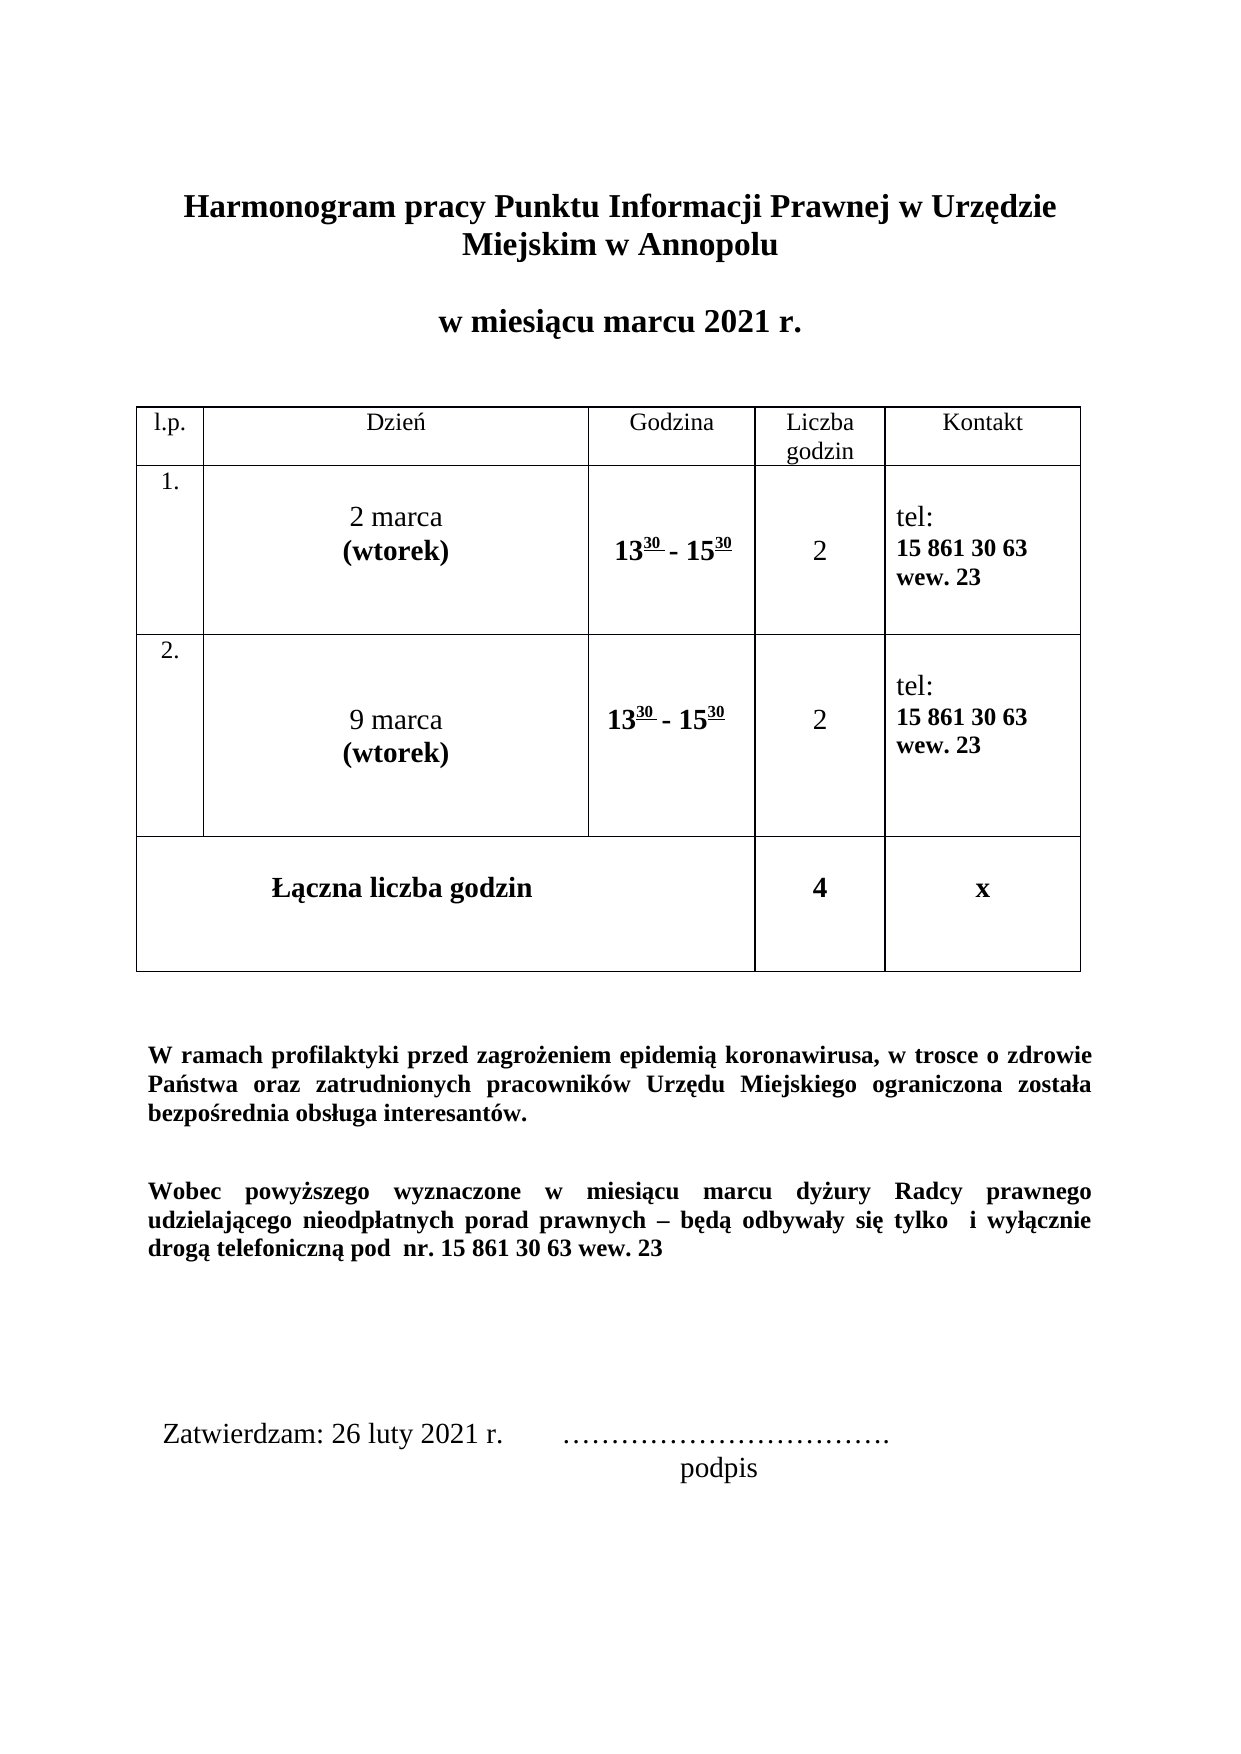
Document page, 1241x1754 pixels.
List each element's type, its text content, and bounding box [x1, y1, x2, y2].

table_header Godzina [589, 408, 754, 465]
table_cell 2 [756, 466, 884, 634]
table_cell 1330 - 1530 [589, 466, 754, 634]
table_cell x [886, 837, 1080, 971]
table_header Dzień [204, 408, 588, 465]
text Zatwierdzam: 26 luty 2021 r. ……………………………. [148, 1416, 1093, 1450]
table_cell 2 [756, 635, 884, 836]
text Wobec powyższego wyznaczone w miesiącu marcu dyżury Radcy prawnego udzielającego nieodpłatnych porad prawnych – będą odbywały się tylko i wyłącznie drogą telefoniczną pod nr. 15 861 30 63 wew. 23 [148, 1176, 1093, 1262]
text podpis [148, 1450, 1093, 1483]
table_cell 9 marca (wtorek) [204, 635, 588, 836]
table_header l.p. [137, 408, 203, 465]
table_cell 1. [137, 466, 203, 634]
table_header Liczba godzin [756, 408, 884, 465]
table_cell tel: 15 861 30 63 wew. 23 [886, 635, 1080, 836]
table_cell 2. [137, 635, 203, 836]
table_cell 2 marca (wtorek) [204, 466, 588, 634]
text Harmonogram pracy Punktu Informacji Prawnej w Urzędzie Miejskim w Annopolu [148, 186, 1093, 263]
text w miesiącu marcu 2021 r. [148, 301, 1093, 339]
table_cell 4 [756, 837, 884, 971]
text W ramach profilaktyki przed zagrożeniem epidemią koronawirusa, w trosce o zdrowie Państwa oraz zatrudnionych pracowników Urzędu Miejskiego ograniczona została bezpośrednia obsługa interesantów. [148, 1040, 1093, 1126]
table_cell 1330 - 1530 [589, 635, 754, 836]
table_cell Łączna liczba godzin [137, 837, 754, 971]
table_header Kontakt [886, 408, 1080, 465]
table_cell tel: 15 861 30 63 wew. 23 [886, 466, 1080, 634]
